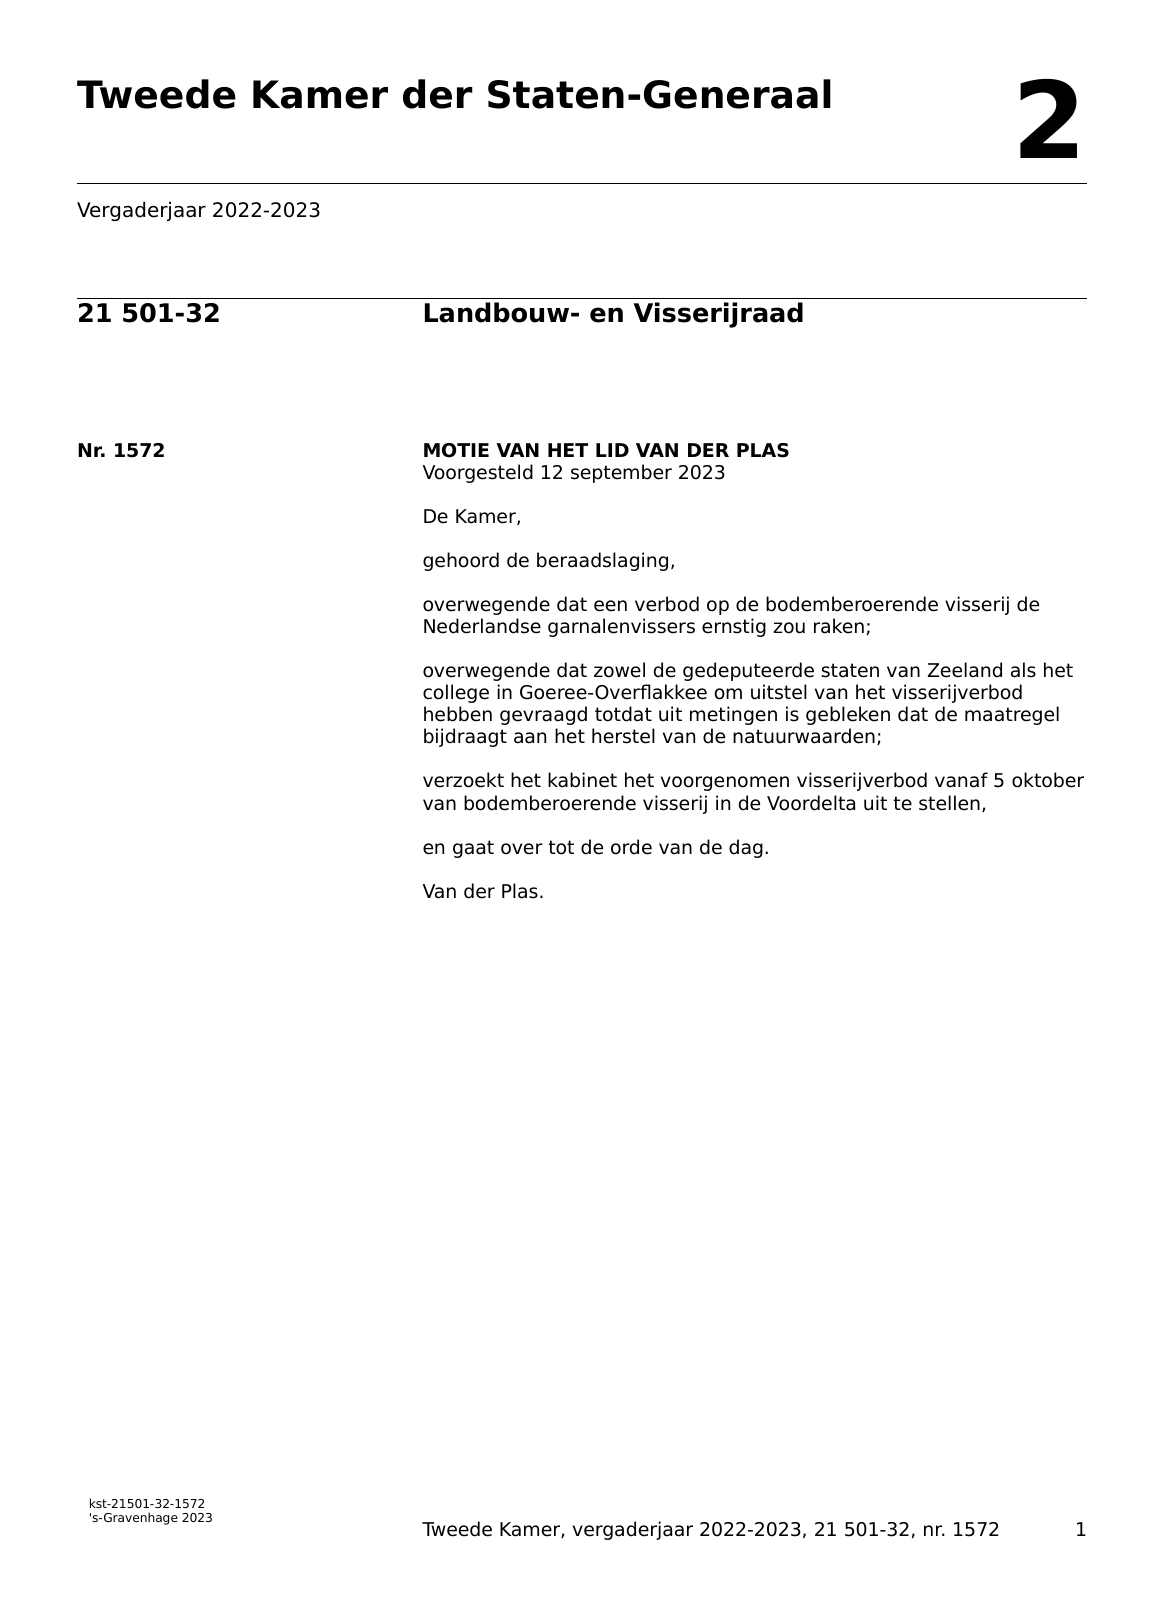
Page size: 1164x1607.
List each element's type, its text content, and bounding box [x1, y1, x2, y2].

text Voorgesteld 12 september 2023 [422, 462, 1087, 484]
subtitle Nr. 1572 MOTIE VAN HET LID VAN DER PLAS [77, 440, 1087, 462]
text gehoord de beraadslaging, [422, 550, 1087, 572]
text overwegende dat een verbod op de bodemberoerende visserij de Nederlandse garnalenvissers ernstig zou raken; [422, 594, 1087, 638]
subtitle 21 501-32 Landbouw- en Visserijraad [77, 299, 1087, 329]
text overwegende dat zowel de gedeputeerde staten van Zeeland als het college in Goeree-Overflakkee om uitstel van het visserijverbod hebben gevraagd totdat uit metingen is gebleken dat de maatregel bijdraagt aan het herstel van de natuurwaarden; [422, 660, 1087, 748]
text verzoekt het kabinet het voorgenomen visserijverbod vanaf 5 oktober van bodemberoerende visserij in de Voordelta uit te stellen, [422, 770, 1087, 814]
text kst-21501-32-1572 [88, 1497, 323, 1511]
text en gaat over tot de orde van de dag. [422, 837, 1087, 858]
text De Kamer, [422, 506, 1087, 528]
text Van der Plas. [422, 881, 1087, 903]
table_header Tweede Kamer der Staten-Generaal [77, 59, 886, 183]
table_cell Vergaderjaar 2022-2023 [77, 184, 1087, 298]
table_header 2 [886, 59, 1087, 183]
text 's-Gravenhage 2023 [88, 1511, 323, 1525]
